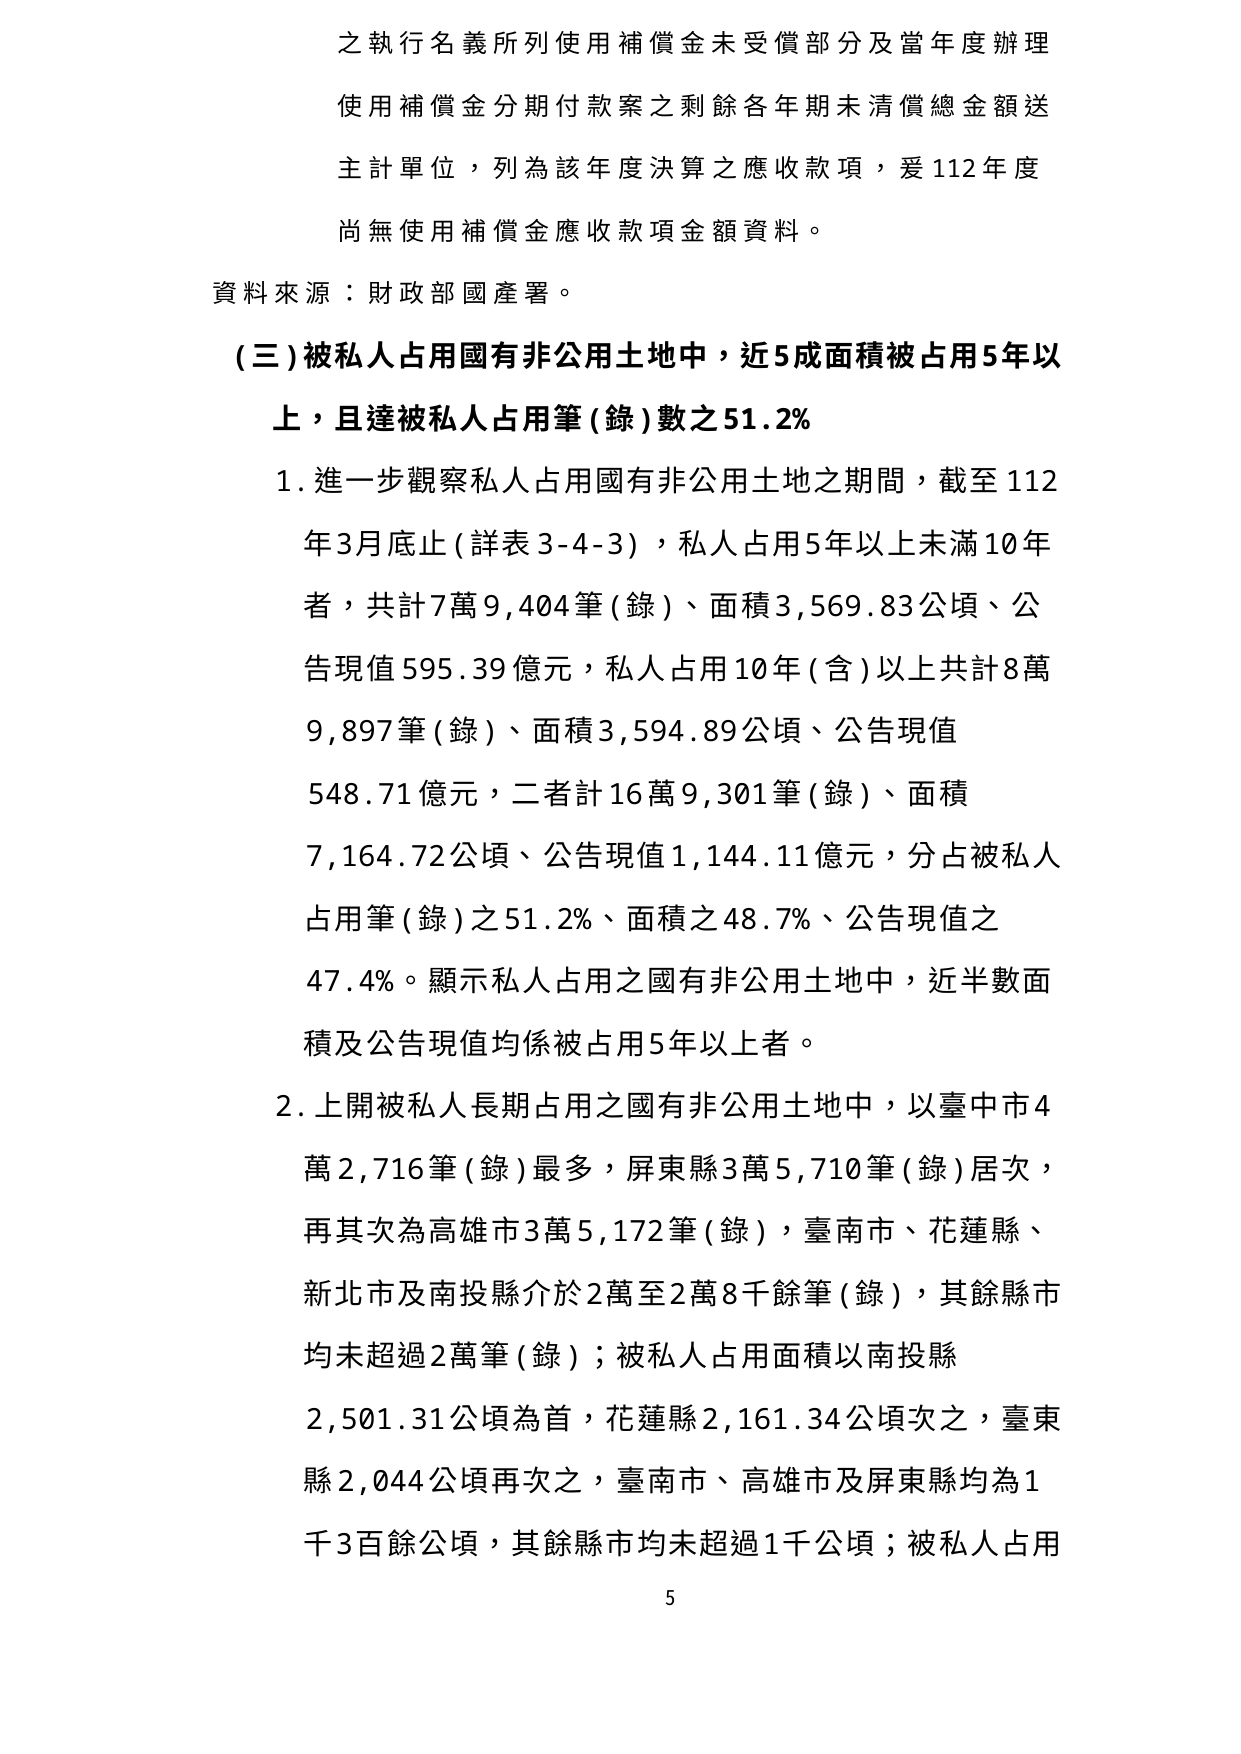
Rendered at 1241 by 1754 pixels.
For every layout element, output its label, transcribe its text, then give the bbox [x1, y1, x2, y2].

text 2.上開被私人長期占用之國有非公用土地中，以臺中市4萬2,716筆(錄)最多，屏東縣3萬5,710筆(錄)居次，再其次為高雄市3萬5,172筆(錄)，臺南市、花蓮縣、新北市及南投縣介於2萬至2萬8千餘筆(錄)，其餘縣市均未超過2萬筆(錄)；被私人占用面積以南投縣2,501.31公頃為首，花蓮縣2,161.34公頃次之，臺東縣2,044公頃再次之，臺南市、高雄市及屏東縣均為1千3百餘公頃，其餘縣市均未超過1千公頃；被私人占用 [266, 1062, 1063, 1562]
text 之執行名義所列使用補償金未受償部分及當年度辦理使用補償金分期付款案之剩餘各年期未清償總金額送主計單位，列為該年度決算之應收款項，爰112年度尚無使用補償金應收款項金額資料。 [177, 0, 1063, 250]
text 1.進一步觀察私人占用國有非公用土地之期間，截至112年3月底止(詳表3-4-3)，私人占用5年以上未滿10年者，共計7萬9,404筆(錄)、面積3,569.83公頃、公告現值595.39億元，私人占用10年(含)以上共計8萬9,897筆(錄)、面積3,594.89公頃、公告現值548.71億元，二者計16萬9,301筆(錄)、面積7,164.72公頃、公告現值1,144.11億元，分占被私人占用筆(錄)之51.2%、面積之48.7%、公告現值之47.4%。顯示私人占用之國有非公用土地中，近半數面積及公告現值均係被占用5年以上者。 [266, 437, 1063, 1062]
text (三)被私人占用國有非公用土地中，近5成面積被占用5年以上，且達被私人占用筆(錄)數之51.2% [222, 312, 1063, 437]
text 資料來源：財政部國產署。 [177, 250, 1063, 312]
